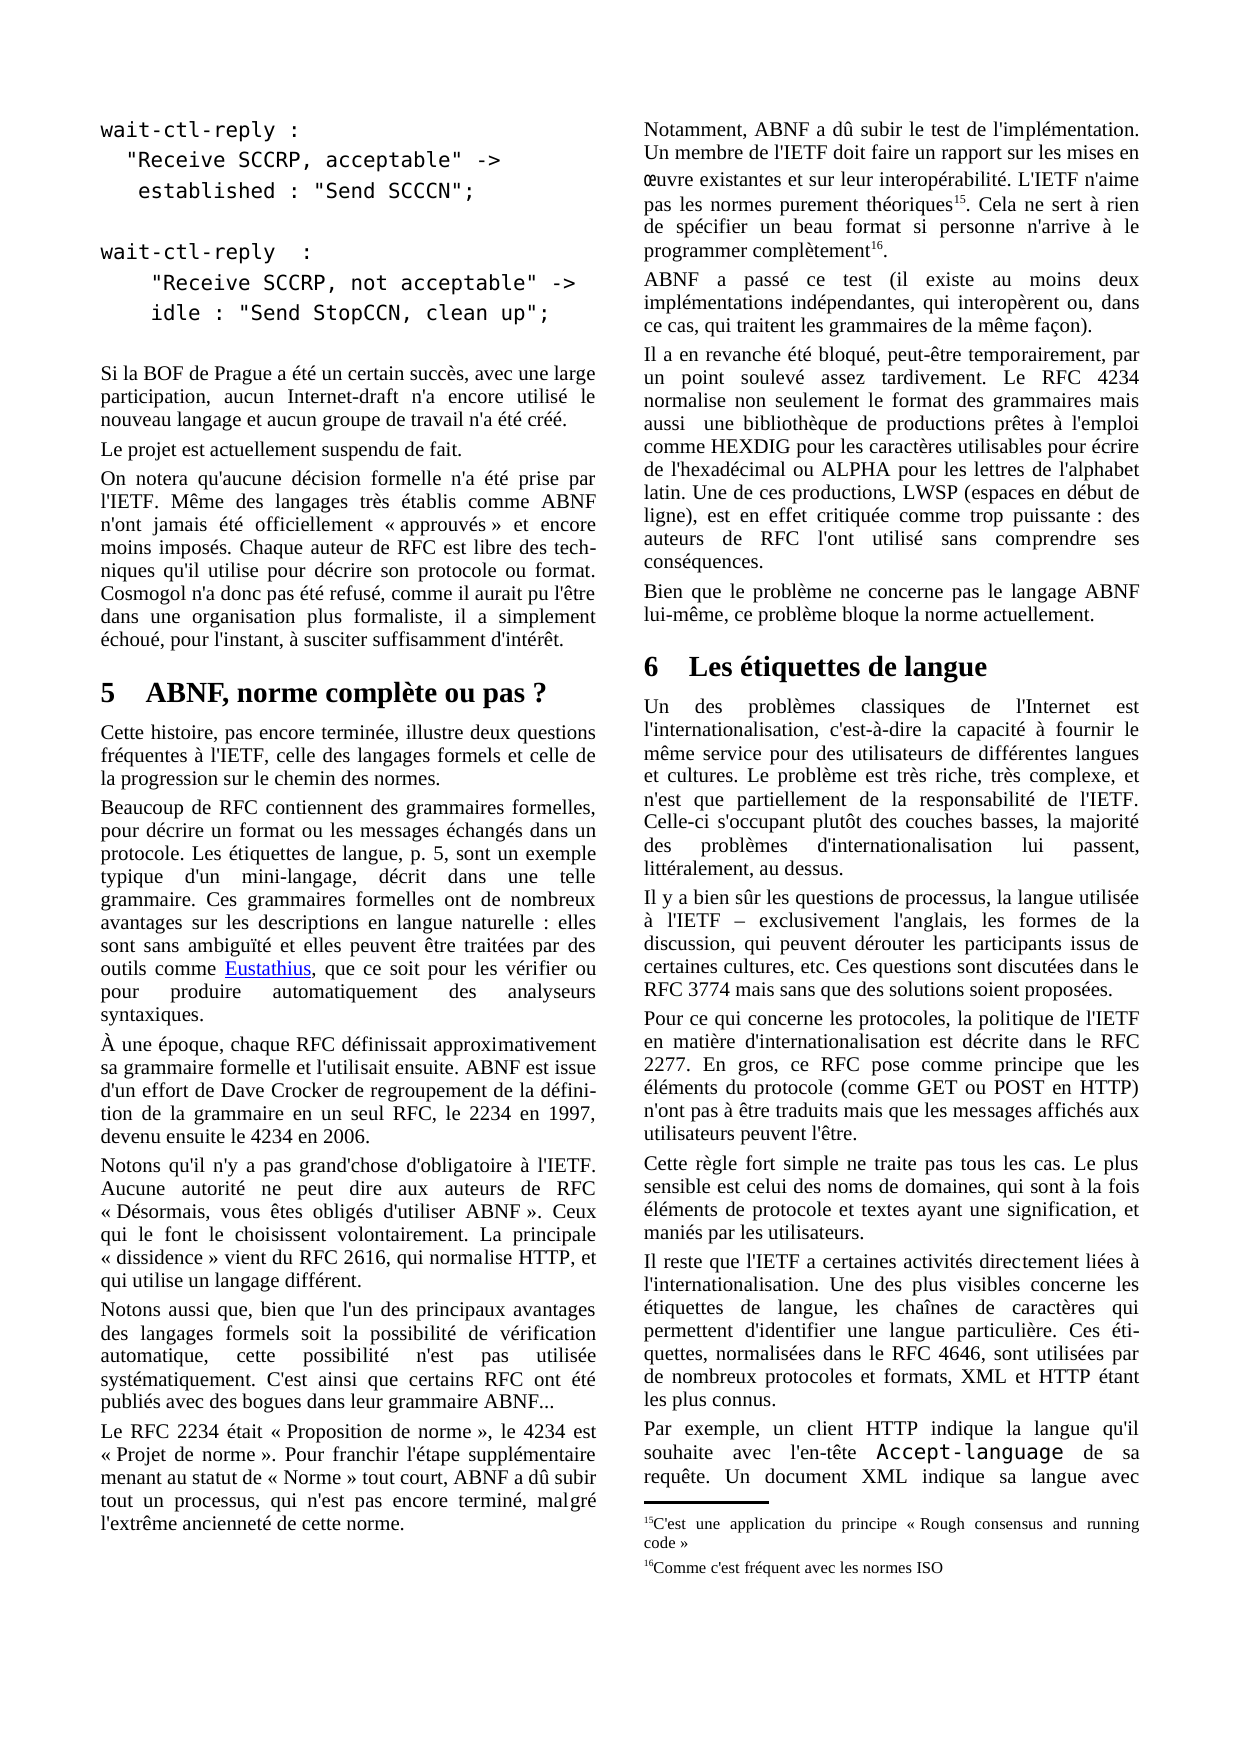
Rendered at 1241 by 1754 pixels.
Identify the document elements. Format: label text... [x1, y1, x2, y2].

subtitle Les étiquettes de langue [644, 651, 1140, 683]
subtitle ABNF, norme complète ou pas ? [100, 676, 596, 708]
text established : "Send SCCCN"; [100, 179, 596, 203]
text Beaucoup de RFC contiennent des grammaires formelles, pour décrire un format ou les mes­sages échangés dans un protocole. Les éti­quettes de langue, p. 7, sont un exemple ty­pique d'un mini-langage, décrit dans une telle grammaire. Ces grammaires formelles ont de nombreux avantages sur les descrip­tions en langue naturelle : elles sont sans am­biguïté et elles peuvent être traitées par des outils comme Eustathius, que ce soit pour les véri­fier ou pour produire automatiquement des analyseurs syntaxiques. [100, 796, 596, 1026]
text Comme c'est fréquent avec les normes ISO [644, 1558, 1140, 1577]
text idle : "Send StopCCN, clean up"; [100, 301, 596, 326]
text wait-ctl-reply : [100, 118, 596, 142]
text wait-ctl-reply : [100, 240, 596, 264]
text ABNF a passé ce test (il existe au moins deux implémentations indépendantes, qui inter­opèrent ou, dans ce cas, qui traitent les gram­maires de la même façon). [644, 268, 1140, 337]
text Si la BOF de Prague a été un certain succès, avec une large participation, aucun Internet-draft n'a encore utilisé le nouveau langage et aucun groupe de travail n'a été créé. [100, 362, 596, 431]
text Par exemple, un client HTTP indique la langue qu'il souhaite avec l'en-tête Accept-language de sa requête. Un document XML indique sa langue avec [644, 1417, 1140, 1487]
text Pour ce qui concerne les protocoles, la poli­tique de l'IETF en matière d'internationalisa­tion est décrite dans le RFC 2277. En gros, ce RFC pose comme principe que les éléments du protocole (comme GET ou POST en HTTP) n'ont pas à être traduits mais que les mes­sages affichés aux utilisateurs peuvent l'être. [644, 1007, 1140, 1145]
text Il reste que l'IETF a certaines activités direc­tement liées à l'internationalisation. Une des plus visibles concerne les étiquettes de langue, les chaînes de caractères qui permettent d'i­dentifier une langue particu­lière. Ces éti­quettes, normalisées dans le RFC 4646, sont utilisées par de nombreux proto­coles et for­mats, XML et HTTP étant les plus connus. [644, 1250, 1140, 1411]
text Un des problèmes classiques de l'Internet est l'internationalisation, c'est-à-dire la capacité à fournir le même service pour des utilisateurs de différentes langues et cultures. Le prob­lème est très riche, très complexe, et n'est que partiellement de la responsabilité de l'IETF. Celle-ci s'occupant plutôt des couches basses, la majorité des problèmes d'internationalisa­tion lui passent, littéralement, au dessus. [644, 695, 1140, 879]
text "Receive SCCRP, acceptable" -> [100, 149, 596, 173]
text Notamment, ABNF a dû subir le test de l'im­plémentation. Un membre de l'IETF doit faire un rapport sur les mises en œuvre existantes et sur leur interopérabilité. L'IETF n'aime pas les normes purement théoriques. Cela ne sert à rien de spécifier un beau format si personne n'arrive à le programmer complètement. [644, 118, 1140, 261]
text Bien que le problème ne concerne pas le lan­gage ABNF lui-même, ce problème bloque la norme actuellement. [644, 579, 1140, 626]
text Le projet est actuellement suspendu de fait. [100, 438, 596, 461]
text "Receive SCCRP, not acceptable" -> [100, 271, 596, 295]
text Cette histoire, pas encore terminée, illustre deux questions fréquentes à l'IETF, celle des langages formels et celle de la progression sur le chemin des normes. [100, 721, 596, 790]
text Notons qu'il n'y a pas grand'chose d'obliga­toire à l'IETF. Aucune autorité ne peut dire aux auteurs de RFC « Désormais, vous êtes obligés d'utiliser ABNF ». Ceux qui le font le choi­sissent volontairement. La principale « dissidence » vient du RFC 2616, qui norma­lise HTTP, et qui utilise un langage différent. [100, 1154, 596, 1292]
text C'est une application du principe « Rough consensus and running code » [644, 1515, 1140, 1552]
text Le RFC 2234 était « Proposition de norme », le 4234 est « Projet de norme ». Pour franchir l'étape supplémentaire menant au statut de « Norme » tout court, ABNF a dû subir tout un processus, qui n'est pas encore terminé, mal­gré l'extrême ancienneté de cette norme. [100, 1420, 596, 1535]
text Il y a bien sûr les questions de processus, la langue utilisée à l'IETF – exclusivement l'an­glais, les formes de la discussion, qui peuvent dérouter les participants issus de certaines cultures, etc. Ces questions sont discutées dans le RFC 3774 mais sans que des solutions soient proposées. [644, 886, 1140, 1001]
text Il a en revanche été bloqué, peut-être tempo­rairement, par un point soulevé assez tardive­ment. Le RFC 4234 normalise non seulement le format des grammaires mais aussi une bi­bliothèque de productions prêtes à l'emploi comme HEXDIG pour les caractères utilisables pour écrire de l'hexadécimal ou ALPHA pour les lettres de l'alphabet latin. Une de ces pro­ductions, LWSP (espaces en début de ligne), est en effet critiquée comme trop puissante : des auteurs de RFC l'ont utilisé sans com­prendre ses conséquences. [644, 343, 1140, 573]
text À une époque, chaque RFC définissait approxi­mativement sa grammaire formelle et l'utili­sait ensuite. ABNF est issue d'un effort de Dave Crocker de re­groupement de la défini­tion de la grammaire en un seul RFC, le 2234 en 1997, devenu en­suite le 4234 en 2006. [100, 1033, 596, 1148]
text On notera qu'aucune décision formelle n'a été prise par l'IETF. Même des langages très éta­blis comme ABNF n'ont jamais été officielle­ment « approuvés » et encore moins imposés. Chaque auteur de RFC est libre des tech­niques qu'il utilise pour décrire son protocole ou format. Cosmogol n'a donc pas été refusé, comme il aurait pu l'être dans une organisa­tion plus formaliste, il a simplement échoué, pour l'instant, à susciter suffisamment d'inté­rêt. [100, 467, 596, 651]
text Notons aussi que, bien que l'un des principaux avantages des langages formels soit la possibi­lité de vérification automatique, cette possibi­lité n'est pas utilisée systématiquement. C'est ainsi que certains RFC ont été publiés avec des bogues dans leur grammaire ABNF... [100, 1298, 596, 1413]
text Cette règle fort simple ne traite pas tous les cas. Le plus sensible est celui des noms de do­maines, qui sont à la fois éléments de proto­cole et textes ayant une signification, et maniés par les utilisateurs. [644, 1151, 1140, 1243]
